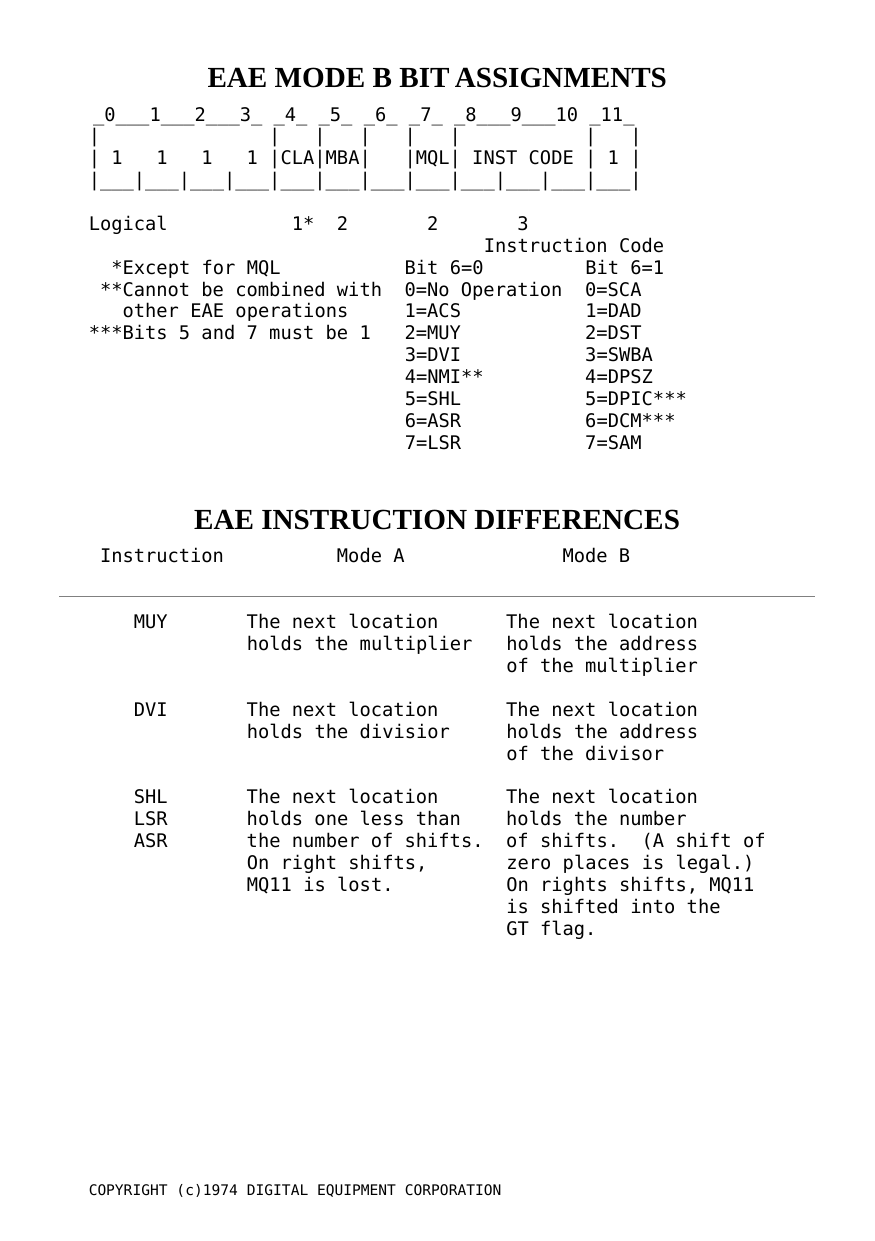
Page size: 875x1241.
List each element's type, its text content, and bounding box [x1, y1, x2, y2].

text 7=LSR 7=SAM [88, 432, 815, 453]
text _0___1___2___3_ _4_ _5_ _6_ _7_ _8___9___10 _11_ [59, 103, 815, 125]
text ***Bits 5 and 7 must be 1 2=MUY 2=DST [88, 322, 815, 344]
text holds the divisior holds the address [88, 721, 815, 742]
text **Cannot be combined with 0=No Operation 0=SCA [88, 278, 815, 300]
text of the multiplier [88, 655, 815, 699]
text of the divisor [88, 742, 815, 786]
text MQ11 is lost. On rights shifts, MQ11 [88, 874, 815, 896]
text Logical 1* 2 2 3 [88, 213, 815, 235]
text 6=ASR 6=DCM*** [88, 410, 815, 432]
text 4=NMI** 4=DPSZ [88, 366, 815, 388]
text other EAE operations 1=ACS 1=DAD [88, 300, 815, 322]
text GT flag. [88, 917, 815, 939]
text is shifted into the [88, 896, 815, 917]
text 5=SHL 5=DPIC*** [88, 388, 815, 410]
text 3=DVI 3=SWBA [88, 344, 815, 366]
subtitle EAE MODE B BIT ASSIGNMENTS [59, 60, 815, 94]
text DVI The next location The next location [88, 699, 815, 721]
text | 1 1 1 1 |CLA|MBA| |MQL| INST CODE | 1 | [88, 147, 815, 169]
text Instruction Code [88, 235, 815, 257]
text |___|___|___|___|___|___|___|___|___|___|___|___| [88, 169, 815, 191]
text SHL The next location The next location LSR holds one less than holds the number ASR the number of shifts. of shifts. (A shift of [88, 786, 815, 852]
subtitle EAE INSTRUCTION DIFFERENCES [59, 502, 815, 536]
text On right shifts, zero places is legal.) [88, 852, 815, 874]
text Instruction Mode A Mode B [88, 545, 815, 567]
text MUY The next location The next location [88, 611, 815, 633]
text *Except for MQL Bit 6=0 Bit 6=1 [88, 257, 815, 278]
text holds the multiplier holds the address [88, 633, 815, 655]
text | | | | | | | | [88, 125, 815, 147]
